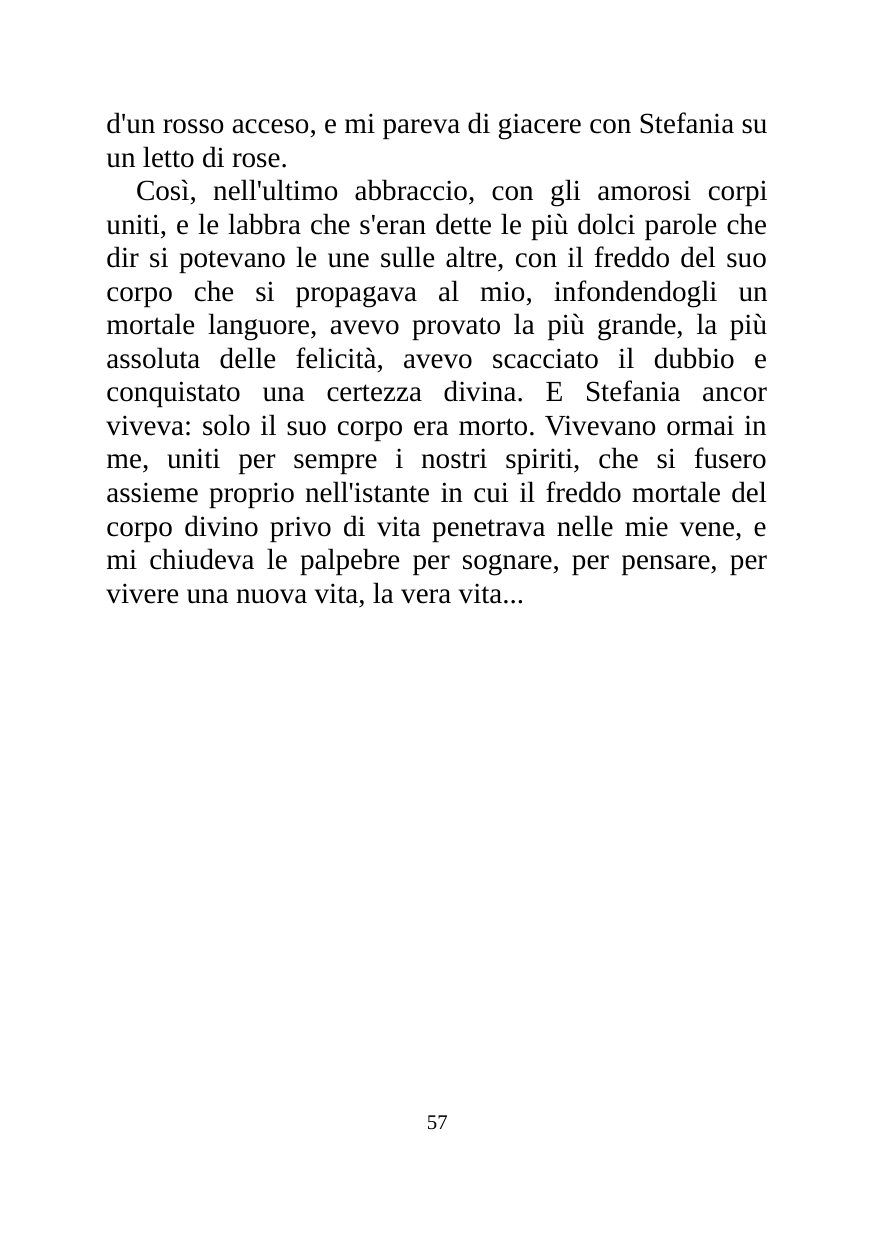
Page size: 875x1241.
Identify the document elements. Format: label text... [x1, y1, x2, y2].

text d'un rosso acceso, e mi pareva di giacere con Stefania su un letto di rose. [106, 106, 768, 173]
text Così, nell'ultimo abbraccio, con gli amorosi corpi uniti, e le labbra che s'eran dette le più dolci parole che dir si potevano le une sulle altre, con il freddo del suo corpo che si propagava al mio, infondendogli un mortale languore, avevo provato la più grande, la più assoluta delle felicità, avevo scacciato il dubbio e conquistato una certezza divina. E Stefania ancor viveva: solo il suo corpo era morto. Vivevano ormai in me, uniti per sempre i nostri spiriti, che si fusero assieme proprio nell'istante in cui il freddo mortale del corpo divino privo di vita penetrava nelle mie vene, e mi chiudeva le palpebre per sognare, per pensare, per vivere una nuova vita, la vera vita... [106, 173, 768, 609]
